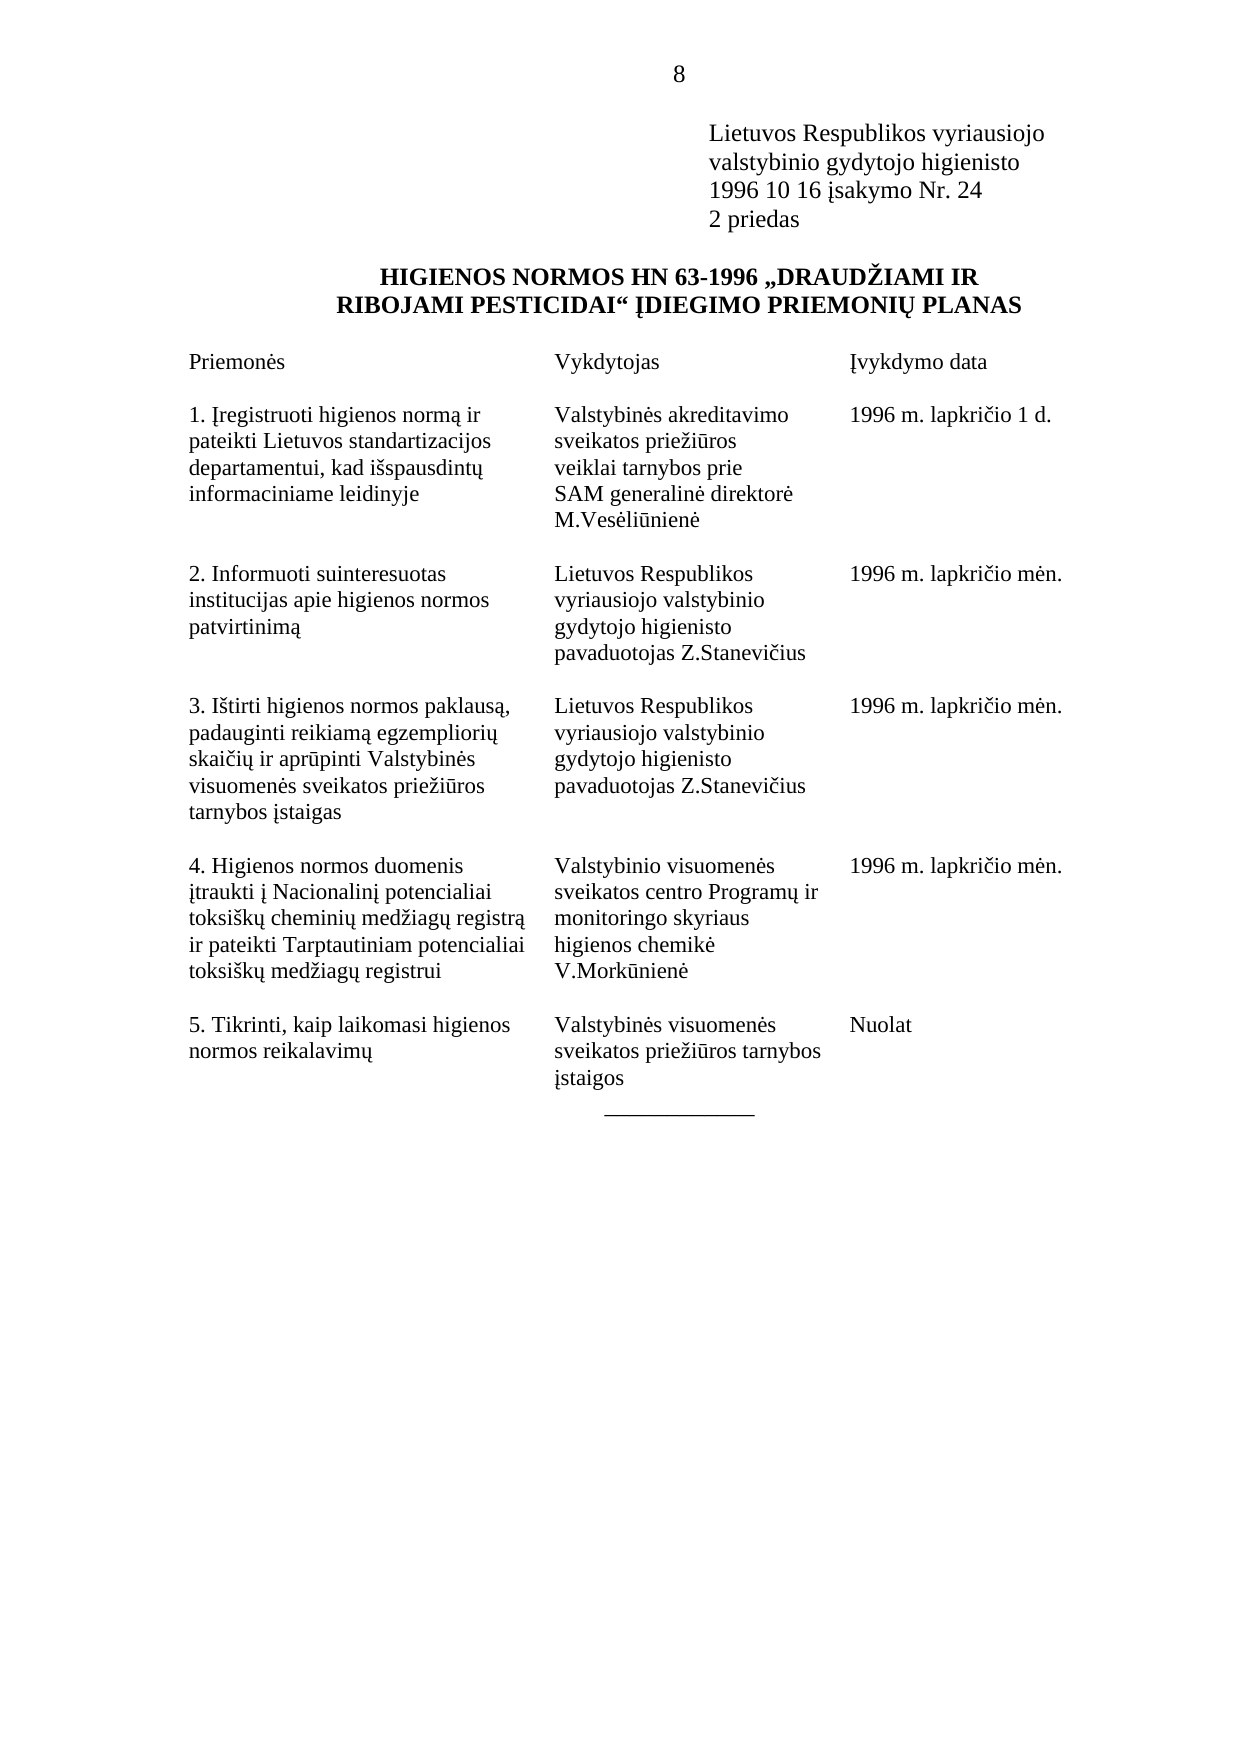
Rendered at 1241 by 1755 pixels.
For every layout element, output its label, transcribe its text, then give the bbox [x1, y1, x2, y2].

table_header Priemonės [177, 348, 543, 374]
text 2 priedas [177, 204, 1181, 233]
text ____________ [177, 1091, 1181, 1119]
table_cell [543, 825, 838, 852]
table_cell 3. Ištirti higienos normos paklausą, padauginti reikiamą egzempliorių skaičių ir aprūpinti Valstybinės visuomenės sveikatos priežiūros tarnybos įstaigas [177, 693, 543, 825]
table_cell [177, 985, 543, 1011]
table_cell [838, 534, 1133, 560]
table_cell [177, 666, 543, 693]
table_cell 5. Tikrinti, kaip laikomasi higienos normos reikalavimų [177, 1011, 543, 1091]
table_cell Valstybinio visuomenės sveikatos centro Programų ir monitoringo skyriaus higienos chemikė V.Morkūnienė [543, 852, 838, 984]
table_cell Valstybinės visuomenės sveikatos priežiūros tarnybos įstaigos [543, 1011, 838, 1091]
table_cell Lietuvos Respublikos vyriausiojo valstybinio gydytojo higienisto pavaduotojas Z.Stanevičius [543, 693, 838, 825]
table_cell Lietuvos Respublikos vyriausiojo valstybinio gydytojo higienisto pavaduotojas Z.Stanevičius [543, 560, 838, 666]
text Lietuvos Respublikos vyriausiojo [177, 118, 1181, 147]
text valstybinio gydytojo higienisto [177, 147, 1181, 176]
text RIBOJAMI PESTICIDAI“ ĮDIEGIMO PRIEMONIŲ PLANAS [177, 291, 1181, 319]
text 1996 10 16 įsakymo Nr. 24 [177, 176, 1181, 204]
table_cell [838, 825, 1133, 852]
table_cell Nuolat [838, 1011, 1133, 1091]
table_cell [838, 375, 1133, 401]
table_cell Valstybinės akreditavimo sveikatos priežiūros veiklai tarnybos prie SAM generalinė direktorė M.Vesėliūnienė [543, 401, 838, 534]
table_cell [543, 375, 838, 401]
table_cell 4. Higienos normos duomenis įtraukti į Nacionalinį potencialiai toksiškų cheminių medžiagų registrą ir pateikti Tarptautiniam potencialiai toksiškų medžiagų registrui [177, 852, 543, 984]
table_cell 1. Įregistruoti higienos normą ir pateikti Lietuvos standartizacijos departamentui, kad išspausdintų informaciniame leidinyje [177, 401, 543, 534]
table_cell 1996 m. lapkričio mėn. [838, 693, 1133, 825]
table_cell 1996 m. lapkričio mėn. [838, 852, 1133, 984]
table_cell 1996 m. lapkričio mėn. [838, 560, 1133, 666]
table_cell [838, 985, 1133, 1011]
table_cell [543, 534, 838, 560]
table_cell [838, 666, 1133, 693]
table_header Įvykdymo data [838, 348, 1133, 374]
table_cell [177, 825, 543, 852]
table_cell [177, 534, 543, 560]
table_cell 2. Informuoti suinteresuotas institucijas apie higienos normos patvirtinimą [177, 560, 543, 666]
table_cell [177, 375, 543, 401]
table_cell 1996 m. lapkričio 1 d. [838, 401, 1133, 534]
table_header Vykdytojas [543, 348, 838, 374]
table_cell [543, 985, 838, 1011]
table_cell [543, 666, 838, 693]
text HIGIENOS NORMOS HN 63-1996 „DRAUDŽIAMI IR [177, 262, 1181, 291]
